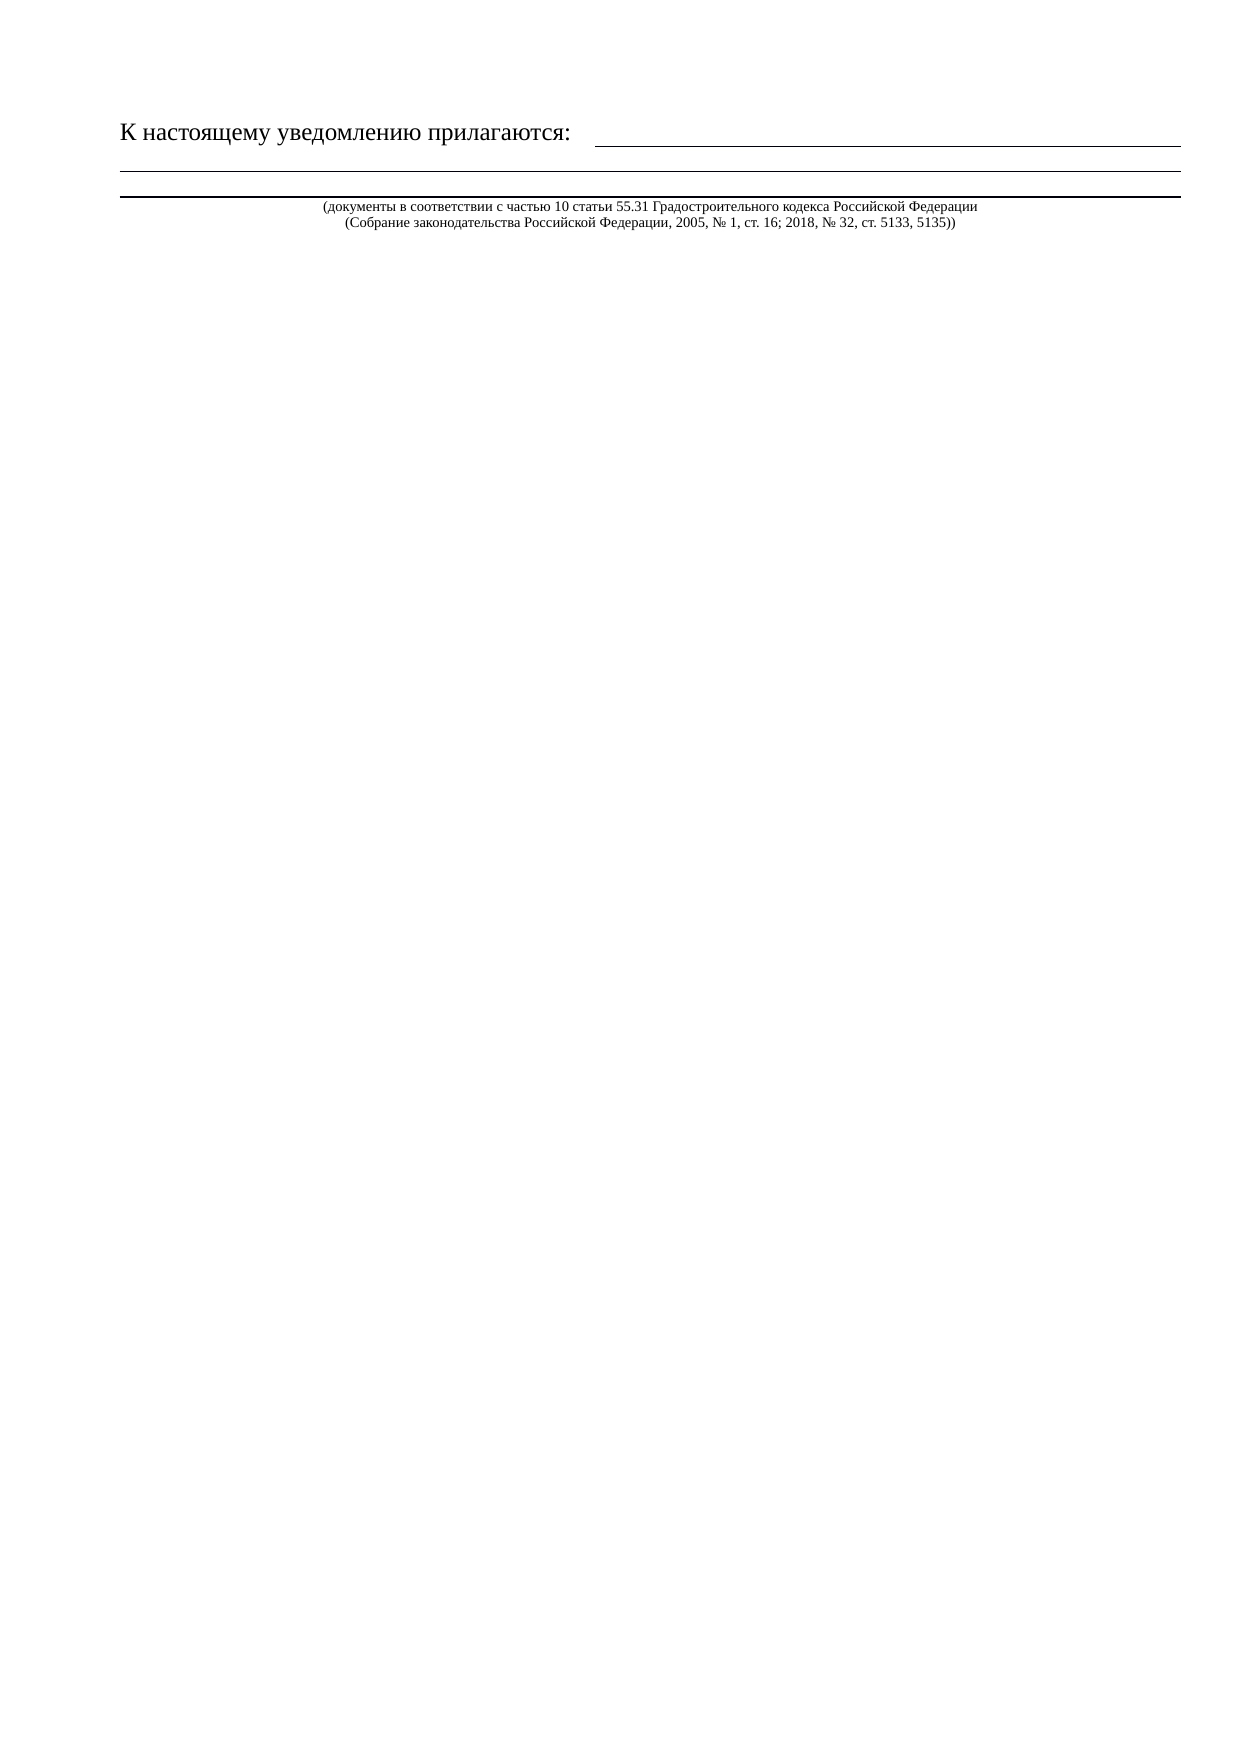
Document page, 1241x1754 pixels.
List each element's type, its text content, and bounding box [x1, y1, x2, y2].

table_header К настоящему уведомлению прилагаются: [120, 118, 595, 146]
table_header [595, 118, 1181, 146]
table_cell (документы в соответствии с частью 10 статьи 55.31 Градостроительного кодекса Российской Федерации (Собрание законодательства Российской Федерации, 2005, № 1, ст. 16; 2018, № 32, ст. 5133, 5135)) [120, 198, 1181, 231]
table_cell [120, 146, 1181, 171]
table_cell [120, 172, 1181, 196]
